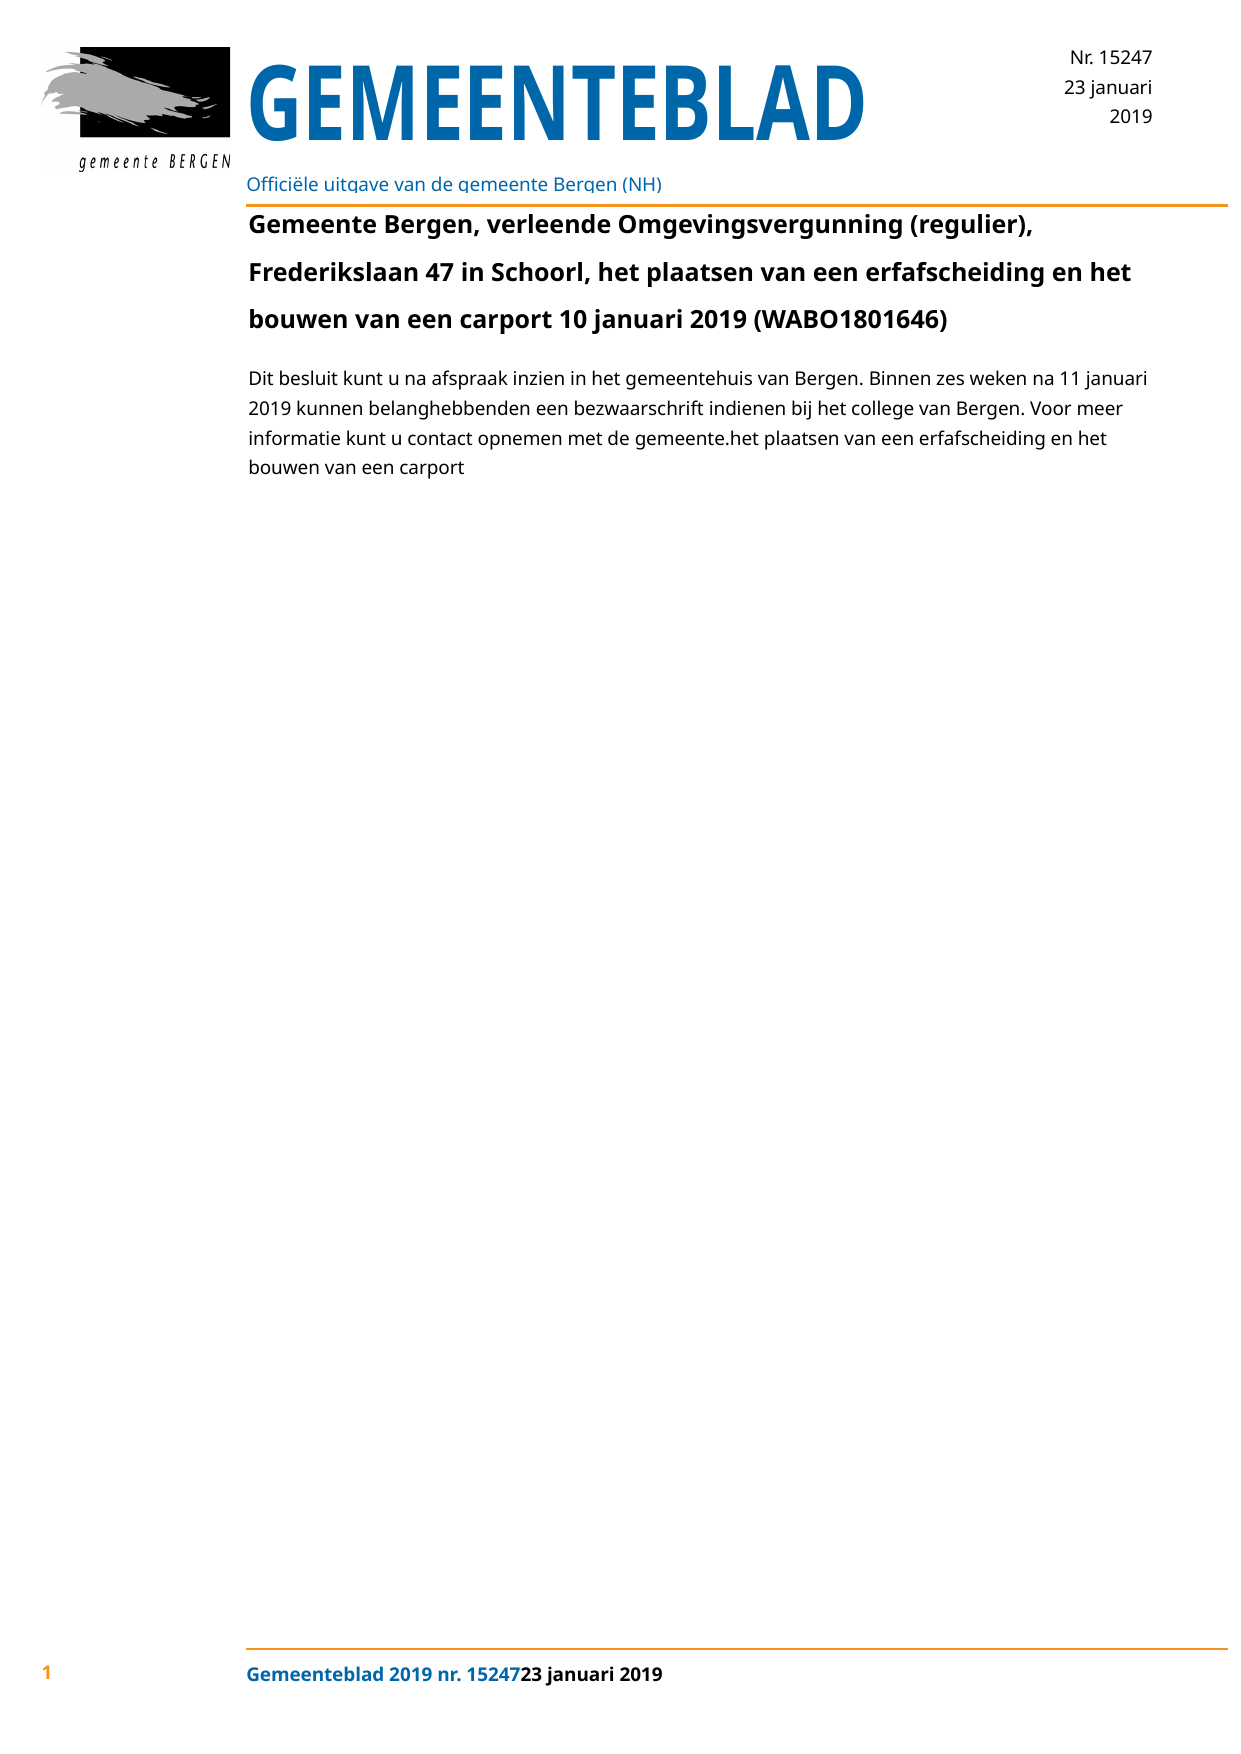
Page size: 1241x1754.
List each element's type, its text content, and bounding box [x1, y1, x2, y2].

text Gemeente Bergen, verleende Omgevingsvergunning (regulier), Frederikslaan 47 in Schoorl, het plaatsen van een erfafscheiding en het bouwen van een carport 10 januari 2019 (WABO1801646) [248, 207, 1152, 336]
picture [41, 47, 231, 172]
text Dit besluit kunt u na afspraak inzien in het gemeentehuis van Bergen. Binnen zes weken na 11 januari 2019 kunnen belanghebbenden een bezwaarschrift indienen bij het college van Bergen. Voor meer informatie kunt u contact opnemen met de gemeente.het plaatsen van een erfafscheiding en het bouwen van een carport [248, 366, 1152, 480]
